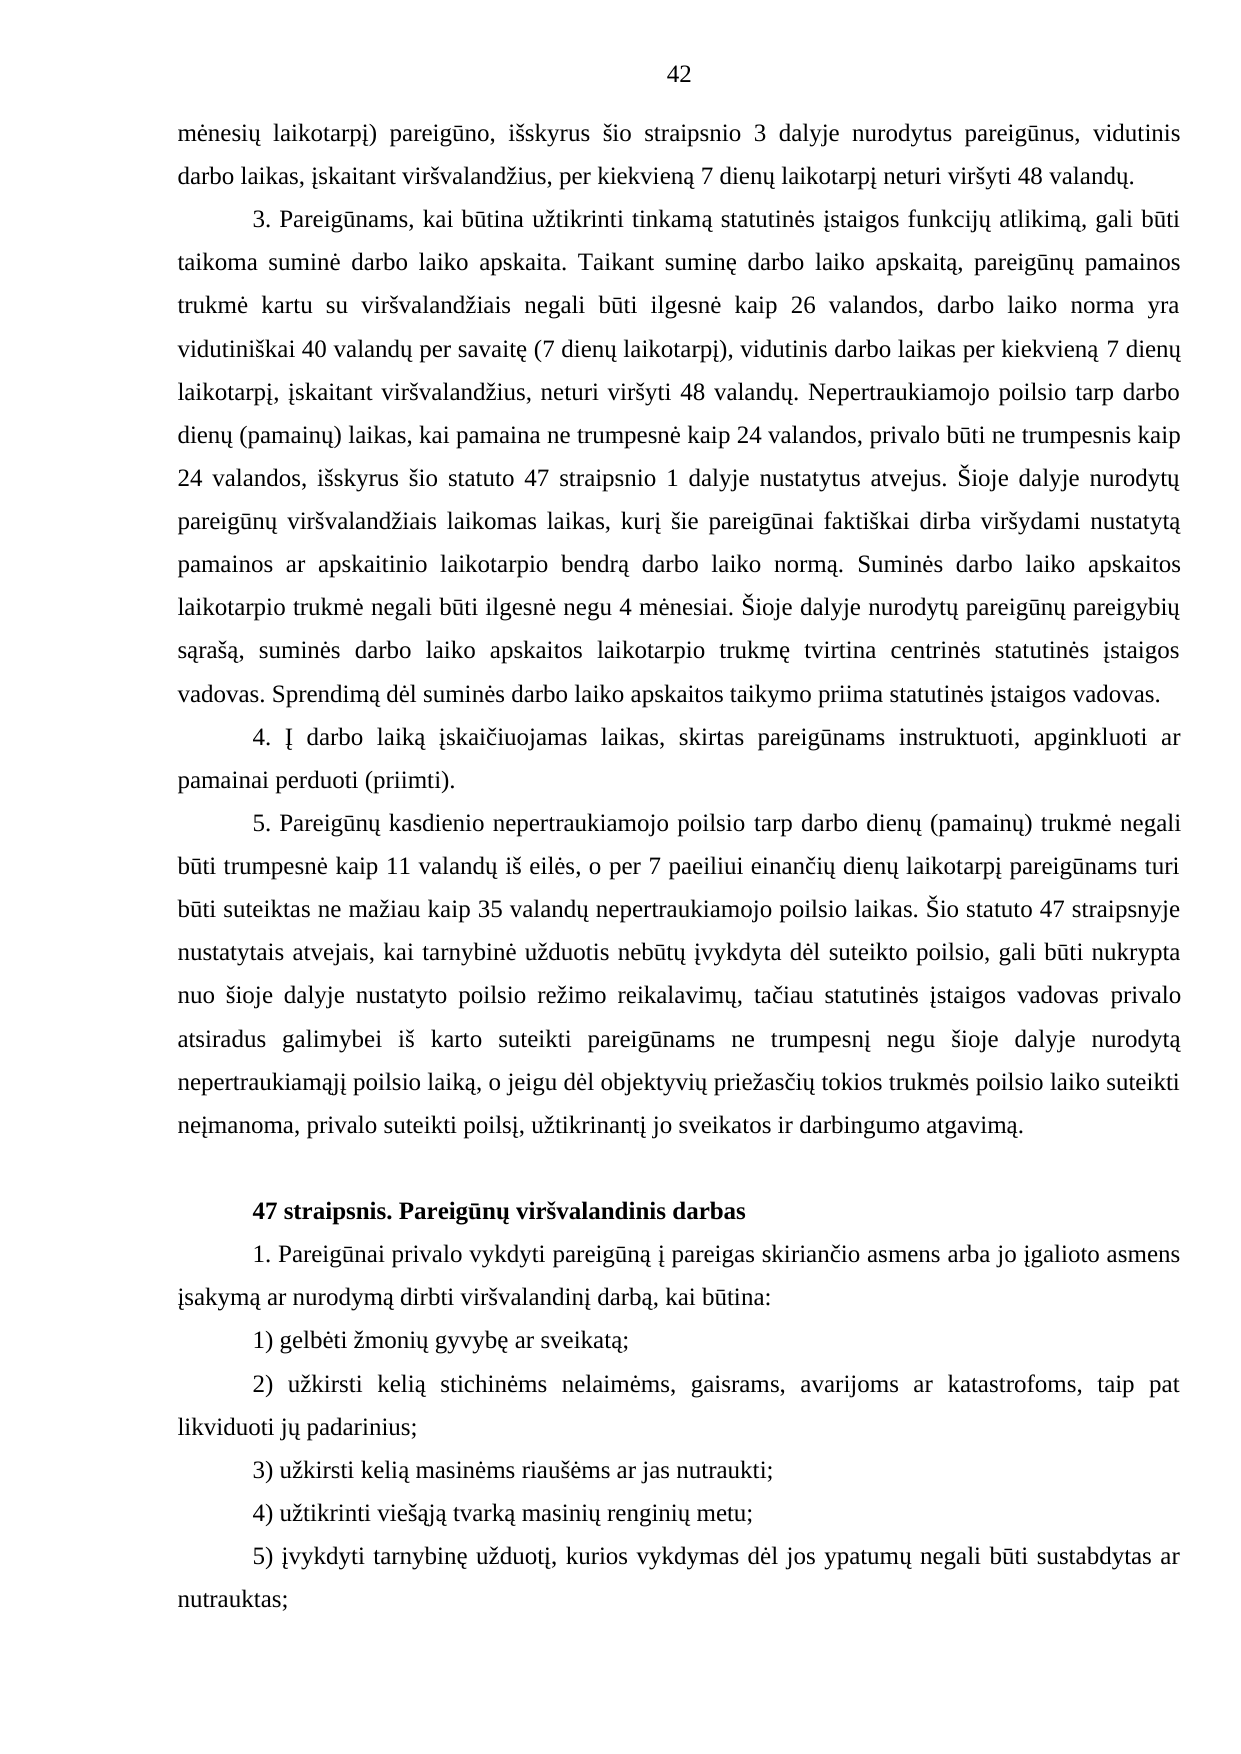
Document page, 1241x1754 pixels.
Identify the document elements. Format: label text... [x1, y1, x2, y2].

text 3. Pareigūnams, kai būtina užtikrinti tinkamą statutinės įstaigos funkcijų atlikimą, gali būti taikoma suminė darbo laiko apskaita. Taikant suminę darbo laiko apskaitą, pareigūnų pamainos trukmė kartu su viršvalandžiais negali būti ilgesnė kaip 26 valandos, darbo laiko norma yra vidutiniškai 40 valandų per savaitę (7 dienų laikotarpį), vidutinis darbo laikas per kiekvieną 7 dienų laikotarpį, įskaitant viršvalandžius, neturi viršyti 48 valandų. Nepertraukiamojo poilsio tarp darbo dienų (pamainų) laikas, kai pamaina ne trumpesnė kaip 24 valandos, privalo būti ne trumpesnis kaip 24 valandos, išskyrus šio statuto 47 straipsnio 1 dalyje nustatytus atvejus. Šioje dalyje nurodytų pareigūnų viršvalandžiais laikomas laikas, kurį šie pareigūnai faktiškai dirba viršydami nustatytą pamainos ar apskaitinio laikotarpio bendrą darbo laiko normą. Suminės darbo laiko apskaitos laikotarpio trukmė negali būti ilgesnė negu 4 mėnesiai. Šioje dalyje nurodytų pareigūnų pareigybių sąrašą, suminės darbo laiko apskaitos laikotarpio trukmę tvirtina centrinės statutinės įstaigos vadovas. Sprendimą dėl suminės darbo laiko apskaitos taikymo priima statutinės įstaigos vadovas. [177, 204, 1181, 707]
text 5) įvykdyti tarnybinę užduotį, kurios vykdymas dėl jos ypatumų negali būti sustabdytas ar nutrauktas; [177, 1541, 1181, 1613]
text 1. Pareigūnai privalo vykdyti pareigūną į pareigas skiriančio asmens arba jo įgalioto asmens įsakymą ar nurodymą dirbti viršvalandinį darbą, kai būtina: [177, 1239, 1181, 1311]
text 47 straipsnis. Pareigūnų viršvalandinis darbas [177, 1196, 1181, 1225]
text 1) gelbėti žmonių gyvybę ar sveikatą; [177, 1326, 1181, 1354]
text 3) užkirsti kelią masinėms riaušėms ar jas nutraukti; [177, 1455, 1181, 1484]
text 4) užtikrinti viešąją tvarką masinių renginių metu; [177, 1498, 1181, 1527]
text 5. Pareigūnų kasdienio nepertraukiamojo poilsio tarp darbo dienų (pamainų) trukmė negali būti trumpesnė kaip 11 valandų iš eilės, o per 7 paeiliui einančių dienų laikotarpį pareigūnams turi būti suteiktas ne mažiau kaip 35 valandų nepertraukiamojo poilsio laikas. Šio statuto 47 straipsnyje nustatytais atvejais, kai tarnybinė užduotis nebūtų įvykdyta dėl suteikto poilsio, gali būti nukrypta nuo šioje dalyje nustatyto poilsio režimo reikalavimų, tačiau statutinės įstaigos vadovas privalo atsiradus galimybei iš karto suteikti pareigūnams ne trumpesnį negu šioje dalyje nurodytą nepertraukiamąjį poilsio laiką, o jeigu dėl objektyvių priežasčių tokios trukmės poilsio laiko suteikti neįmanoma, privalo suteikti poilsį, užtikrinantį jo sveikatos ir darbingumo atgavimą. [177, 808, 1181, 1139]
text 2) užkirsti kelią stichinėms nelaimėms, gaisrams, avarijoms ar katastrofoms, taip pat likviduoti jų padarinius; [177, 1369, 1181, 1441]
text mėnesių laikotarpį) pareigūno, išskyrus šio straipsnio 3 dalyje nurodytus pareigūnus, vidutinis darbo laikas, įskaitant viršvalandžius, per kiekvieną 7 dienų laikotarpį neturi viršyti 48 valandų. [177, 118, 1181, 190]
text 4. Į darbo laiką įskaičiuojamas laikas, skirtas pareigūnams instruktuoti, apginkluoti ar pamainai perduoti (priimti). [177, 722, 1181, 794]
